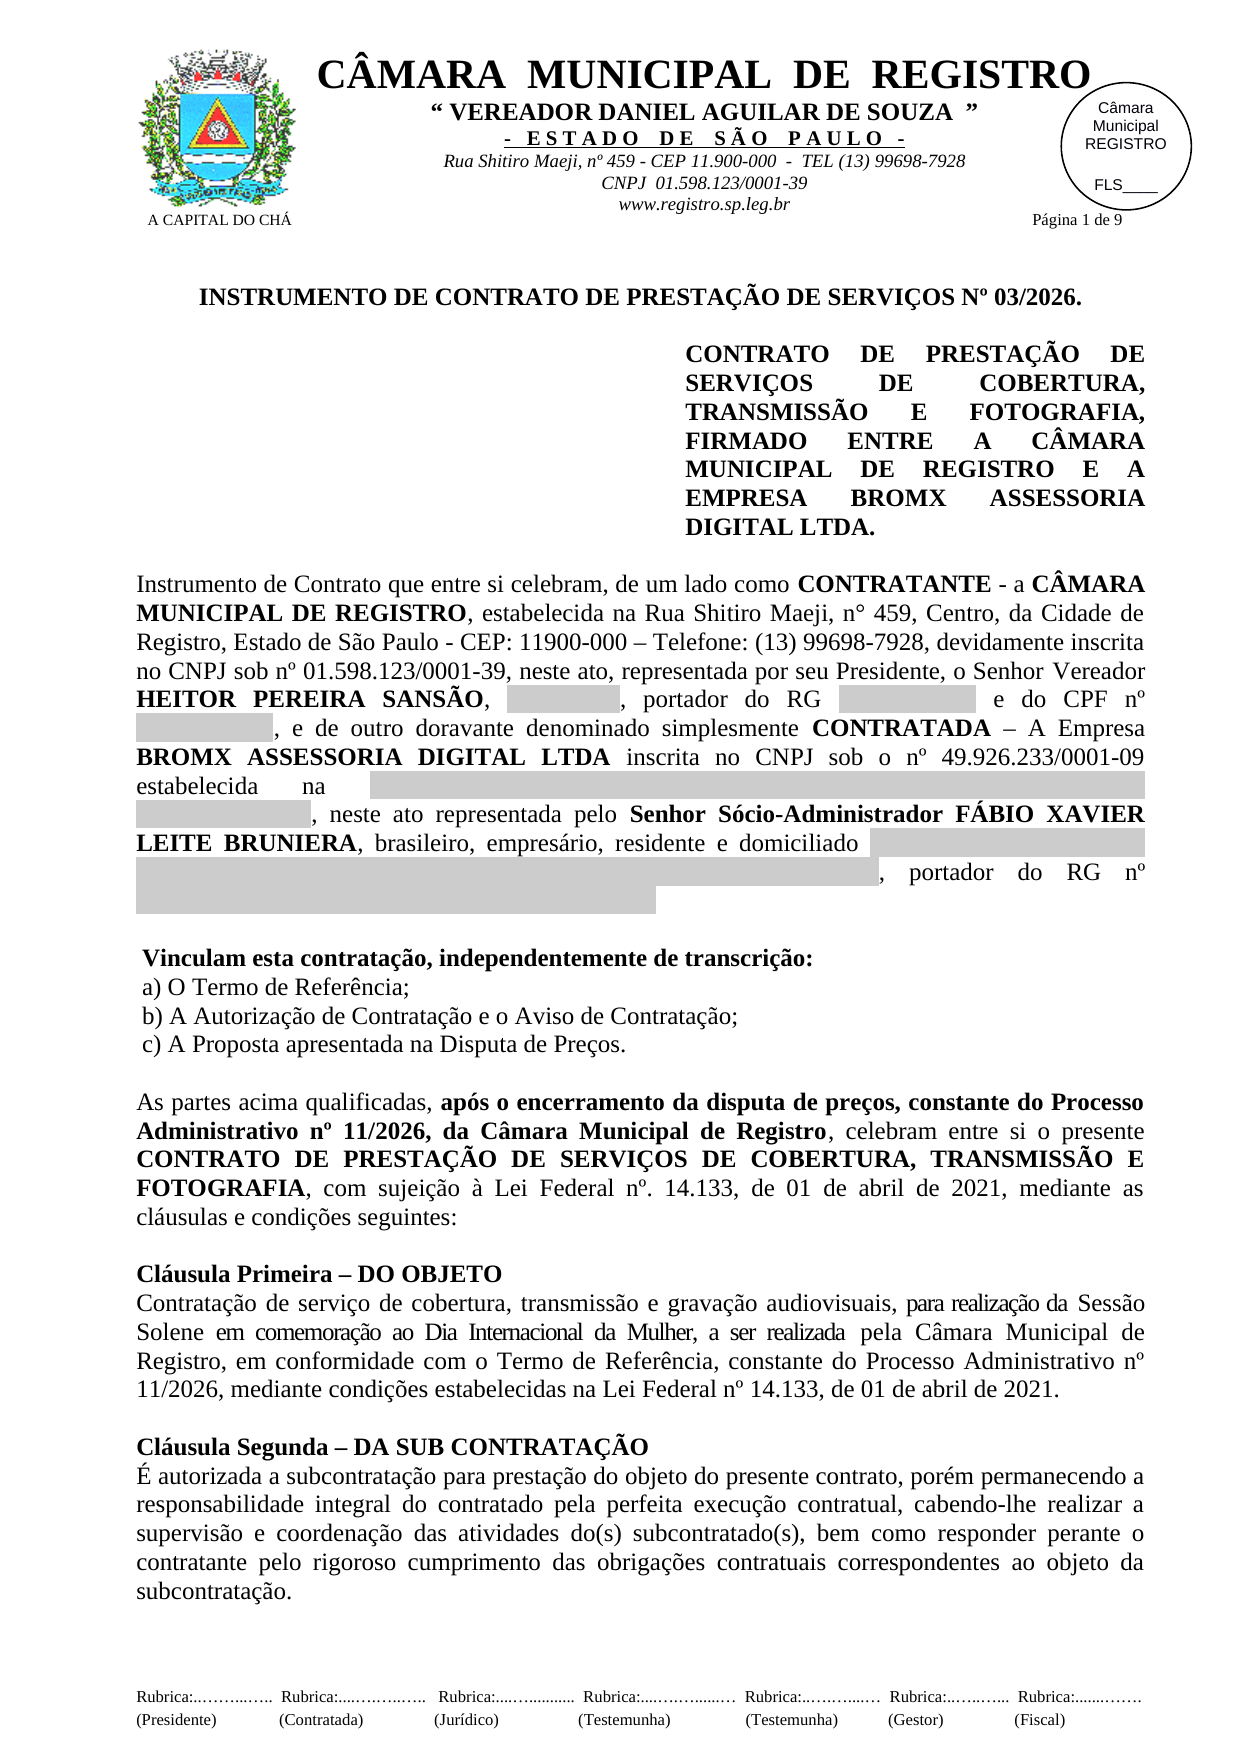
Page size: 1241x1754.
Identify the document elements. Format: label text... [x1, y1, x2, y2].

text c) A Proposta apresentada na Disputa de Preços. [142, 1029, 1145, 1058]
text Instrumento de Contrato que entre si celebram, de um lado como CONTRATANTE - a CÂMARA MUNICIPAL DE REGISTRO, estabelecida na Rua Shitiro Maeji, n° 459, Centro, da Cidade de Registro, Estado de São Paulo - CEP: 11900-000 – Telefone: (13) 99698-7928, devidamente inscrita no CNPJ sob nº 01.598.123/0001-39, neste ato, representada por seu Presidente, o Senhor Vereador HEITOR PEREIRA SANSÃO, xxxxxxxxx, portador do RG xxxxxxxxxxx e do CPF nº xxxxxxxxxxx, e de outro doravante denominado simplesmente CONTRATADA – A Empresa BROMX ASSESSORIA DIGITAL LTDA inscrita no CNPJ sob o nº 49.926.233/0001-09 estabelecida na xxxxxxxxxxxxxxxxxxxx xxxxxxxxxxxxxxxxxx xxxxxxxxxxxxxxxxx xxxxxxxxxxxxxx, neste ato representada pelo Senhor Sócio-Administrador FÁBIO XAVIER LEITE BRUNIERA, brasileiro, empresário, residente e domiciliado xxxxxxxxxxxxxxxxxxxxxx xxxxxxxxxxxxxxxxxxxxxxxxxx, xxxxxxxxxxxxxxxxxxxxxxxxxxxxxxx, portador do RG nº xxxxxxxxxxxxxxxxx e do CPF/xx nº xxxxxxxxxxx. [136, 569, 1145, 914]
text CONTRATO DE PRESTAÇÃO DE SERVIÇOS DE COBERTURA, TRANSMISSÃO E FOTOGRAFIA, FIRMADO ENTRE A CÂMARA MUNICIPAL DE REGISTRO E A EMPRESA BROMX ASSESSORIA DIGITAL LTDA. [685, 339, 1145, 541]
list Vinculam esta contratação, independentemente de transcrição: [136, 943, 1145, 972]
list Contratação de serviço de cobertura, transmissão e gravação audiovisuais, para realização da Sessão Solene em comemoração ao Dia Internacional da Mulher, a ser realizada pela Câmara Municipal de Registro, em conformidade com o Termo de Referência, constante do Processo Administrativo nº 11/2026, mediante condições estabelecidas na Lei Federal nº 14.133, de 01 de abril de 2021. [136, 1288, 1145, 1403]
text Cláusula Primeira – DO OBJETO [136, 1259, 1145, 1288]
list b) A Autorização de Contratação e o Aviso de Contratação; [142, 1001, 1145, 1029]
list a) O Termo de Referência; [136, 972, 1145, 1001]
text As partes acima qualificadas, após o encerramento da disputa de preços, constante do Processo Administrativo nº 11/2026, da Câmara Municipal de Registro, celebram entre si o presente CONTRATO DE PRESTAÇÃO DE SERVIÇOS DE COBERTURA, TRANSMISSÃO E FOTOGRAFIA, com sujeição à Lei Federal nº. 14.133, de 01 de abril de 2021, mediante as cláusulas e condições seguintes: [136, 1087, 1145, 1231]
text É autorizada a subcontratação para prestação do objeto do presente contrato, porém permanecendo a responsabilidade integral do contratado pela perfeita execução contratual, cabendo-lhe realizar a supervisão e coordenação das atividades do(s) subcontratado(s), bem como responder perante o contratante pelo rigoroso cumprimento das obrigações contratuais correspondentes ao objeto da subcontratação. [136, 1461, 1145, 1604]
text INSTRUMENTO DE CONTRATO DE PRESTAÇÃO DE SERVIÇOS Nº 03/2026. [136, 282, 1145, 311]
text Cláusula Segunda – DA SUB CONTRATAÇÃO [136, 1432, 1145, 1461]
